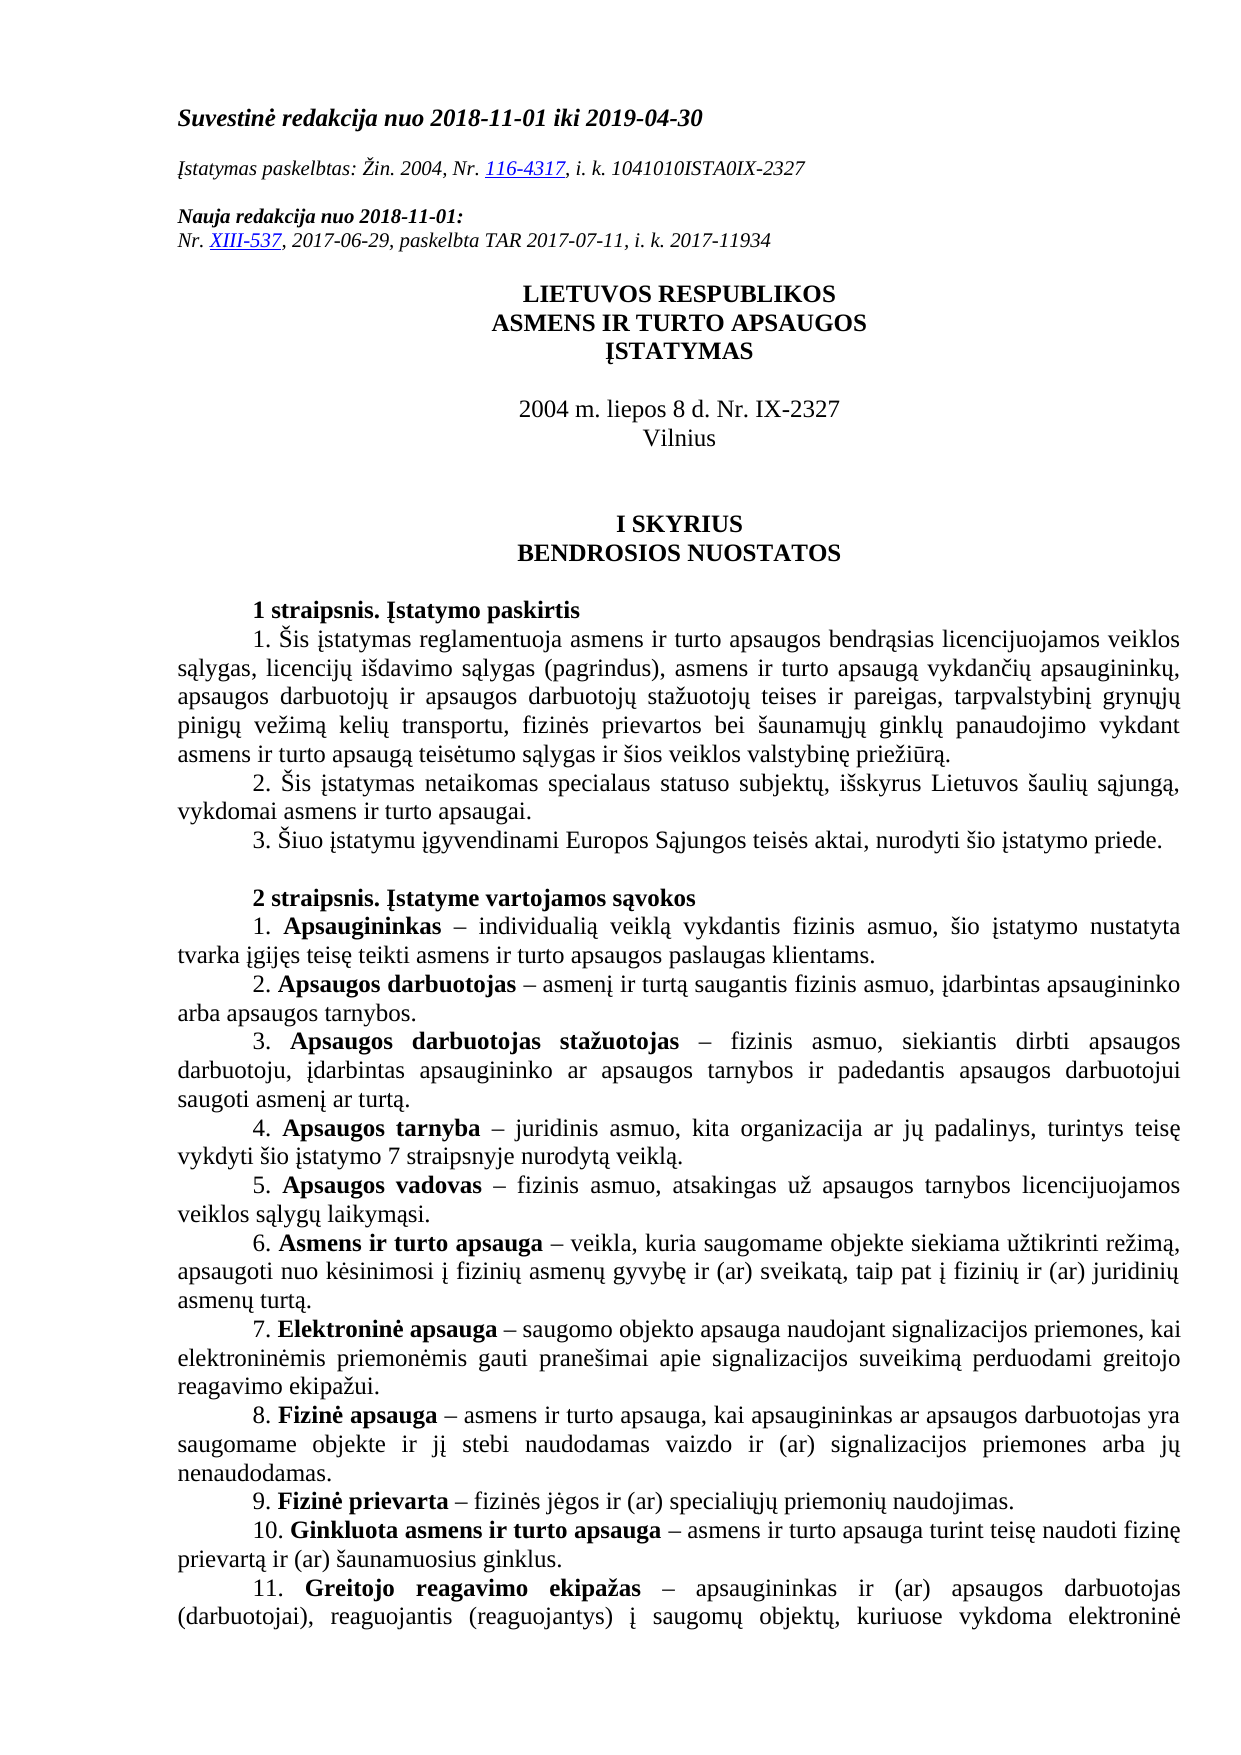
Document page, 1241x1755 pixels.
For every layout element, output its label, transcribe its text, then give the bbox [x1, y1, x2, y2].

text 1 straipsnis. Įstatymo paskirtis [177, 595, 1181, 624]
text Suvestinė redakcija nuo 2018-11-01 iki 2019-04-30 [177, 103, 1181, 132]
text 7. Elektroninė apsauga – saugomo objekto apsauga naudojant signalizacijos priemones, kai elektroninėmis priemonėmis gauti pranešimai apie signalizacijos suveikimą perduodami greitojo reagavimo ekipažui. [177, 1314, 1181, 1400]
text 11. Greitojo reagavimo ekipažas – apsaugininkas ir (ar) apsaugos darbuotojas (darbuotojai), reaguojantis (reaguojantys) į saugomų objektų, kuriuose vykdoma elektroninė [177, 1573, 1181, 1630]
text Nauja redakcija nuo 2018-11-01: [177, 204, 1181, 228]
text 8. Fizinė apsauga – asmens ir turto apsauga, kai apsaugininkas ar apsaugos darbuotojas yra saugomame objekte ir jį stebi naudodamas vaizdo ir (ar) signalizacijos priemones arba jų nenaudodamas. [177, 1400, 1181, 1486]
text Vilnius [177, 423, 1181, 451]
text 1. Apsaugininkas – individualią veiklą vykdantis fizinis asmuo, šio įstatymo nustatyta tvarka įgijęs teisę teikti asmens ir turto apsaugos paslaugas klientams. [177, 911, 1181, 969]
text 1. Šis įstatymas reglamentuoja asmens ir turto apsaugos bendrąsias licencijuojamos veiklos sąlygas, licencijų išdavimo sąlygas (pagrindus), asmens ir turto apsaugą vykdančių apsaugininkų, apsaugos darbuotojų ir apsaugos darbuotojų stažuotojų teises ir pareigas, tarpvalstybinį grynųjų pinigų vežimą kelių transportu, fizinės prievartos bei šaunamųjų ginklų panaudojimo vykdant asmens ir turto apsaugą teisėtumo sąlygas ir šios veiklos valstybinę priežiūrą. [177, 624, 1181, 768]
text 5. Apsaugos vadovas – fizinis asmuo, atsakingas už apsaugos tarnybos licencijuojamos veiklos sąlygų laikymąsi. [177, 1170, 1181, 1228]
text I SKYRIUS [177, 509, 1181, 538]
text 2. Šis įstatymas netaikomas specialaus statuso subjektų, išskyrus Lietuvos šaulių sąjungą, vykdomai asmens ir turto apsaugai. [177, 768, 1181, 825]
text 2004 m. liepos 8 d. Nr. IX-2327 [177, 394, 1181, 423]
text LIETUVOS RESPUBLIKOS ASMENS IR TURTO APSAUGOS ĮSTATYMAS [177, 279, 1181, 365]
text BENDROSIOS NUOSTATOS [177, 538, 1181, 566]
text 3. Apsaugos darbuotojas stažuotojas – fizinis asmuo, siekiantis dirbti apsaugos darbuotoju, įdarbintas apsaugininko ar apsaugos tarnybos ir padedantis apsaugos darbuotojui saugoti asmenį ar turtą. [177, 1026, 1181, 1113]
text 6. Asmens ir turto apsauga – veikla, kuria saugomame objekte siekiama užtikrinti režimą, apsaugoti nuo kėsinimosi į fizinių asmenų gyvybę ir (ar) sveikatą, taip pat į fizinių ir (ar) juridinių asmenų turtą. [177, 1228, 1181, 1314]
text 9. Fizinė prievarta – fizinės jėgos ir (ar) specialiųjų priemonių naudojimas. [177, 1486, 1181, 1515]
text 2 straipsnis. Įstatyme vartojamos sąvokos [177, 883, 1181, 911]
text Įstatymas paskelbtas: Žin. 2004, Nr. 116-4317, i. k. 1041010ISTA0IX-2327 [177, 156, 1181, 180]
text Nr. XIII-537, 2017-06-29, paskelbta TAR 2017-07-11, i. k. 2017-11934 [177, 228, 1181, 252]
text 2. Apsaugos darbuotojas – asmenį ir turtą saugantis fizinis asmuo, įdarbintas apsaugininko arba apsaugos tarnybos. [177, 969, 1181, 1026]
text 3. Šiuo įstatymu įgyvendinami Europos Sąjungos teisės aktai, nurodyti šio įstatymo priede. [177, 825, 1181, 854]
text 10. Ginkluota asmens ir turto apsauga – asmens ir turto apsauga turint teisę naudoti fizinę prievartą ir (ar) šaunamuosius ginklus. [177, 1515, 1181, 1573]
text 4. Apsaugos tarnyba – juridinis asmuo, kita organizacija ar jų padalinys, turintys teisę vykdyti šio įstatymo 7 straipsnyje nurodytą veiklą. [177, 1113, 1181, 1170]
